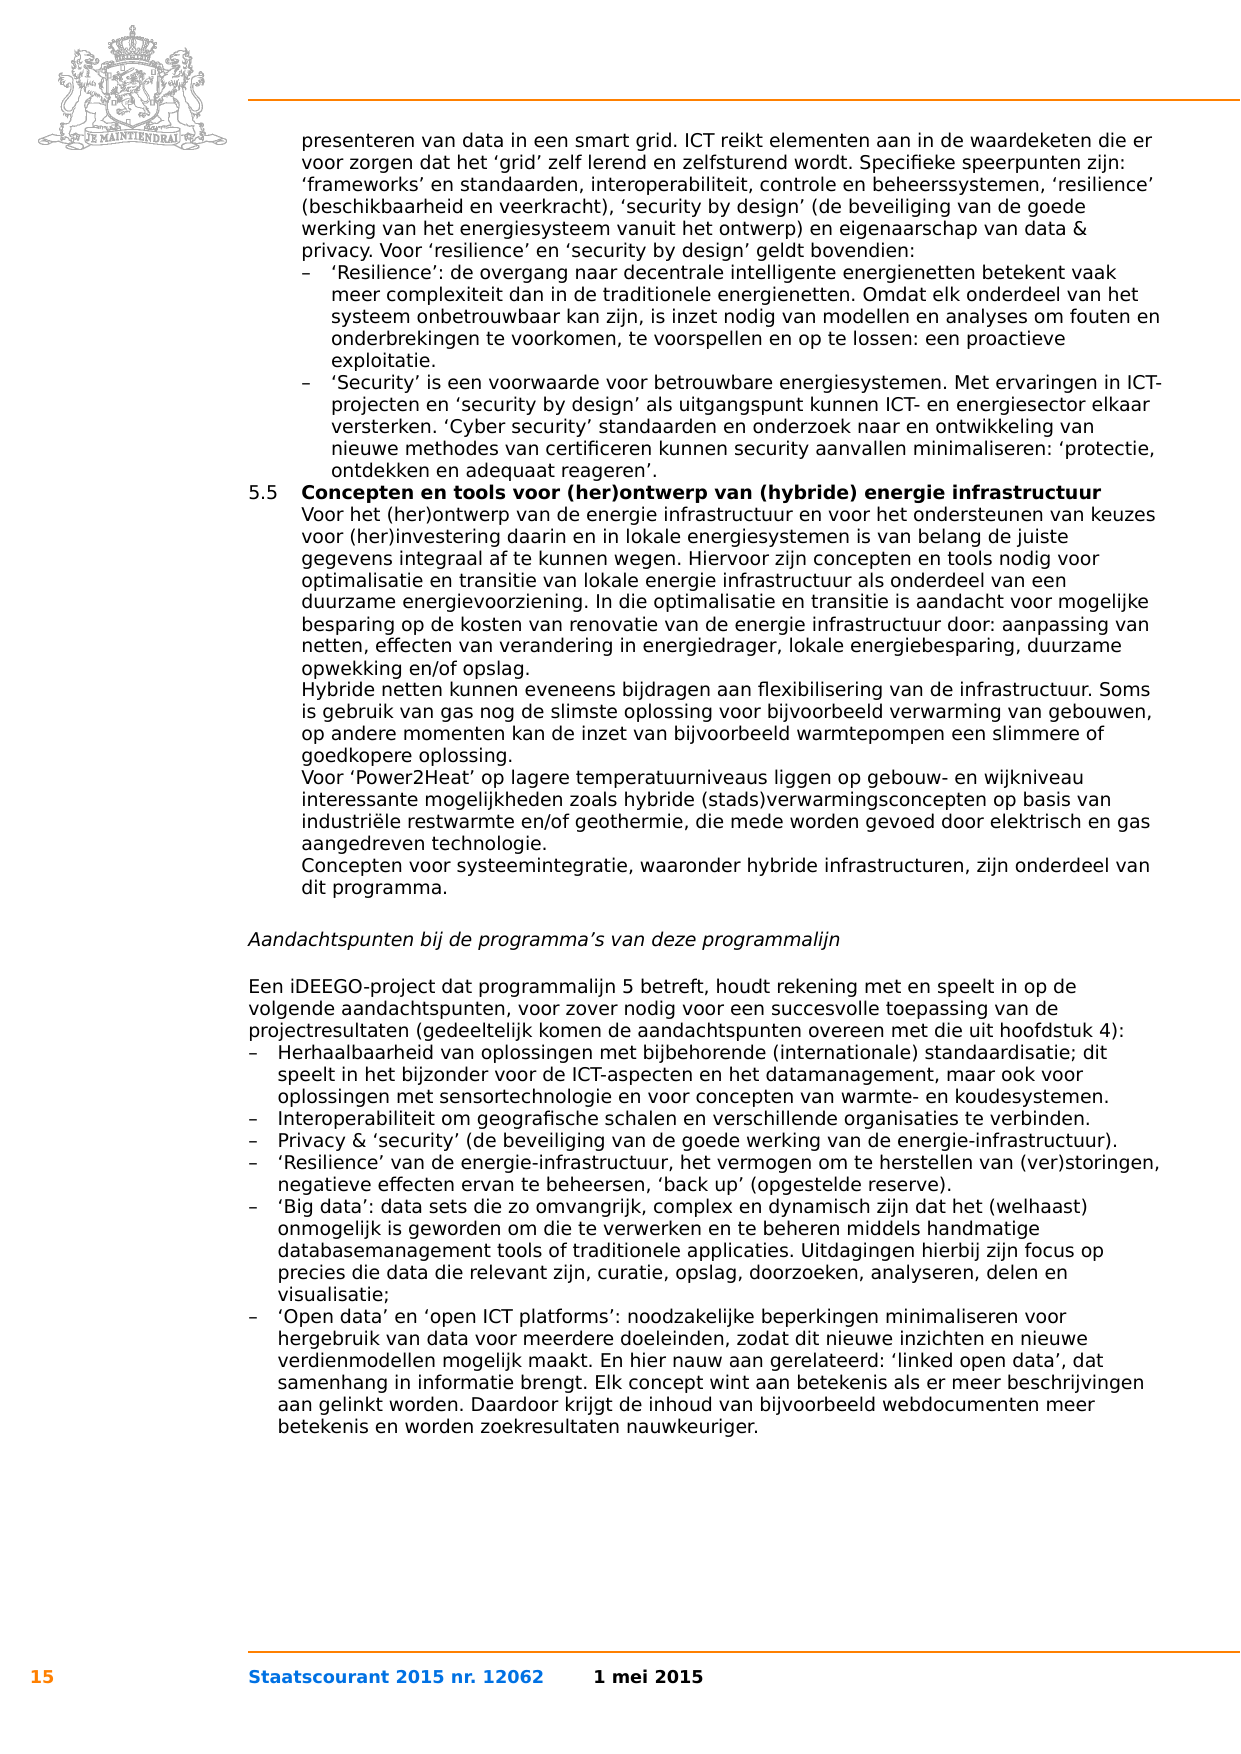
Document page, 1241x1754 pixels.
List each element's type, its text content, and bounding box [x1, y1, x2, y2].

text – ‘Resilience’: de overgang naar decentrale intelligente energienetten betekent vaak meer complexiteit dan in de traditionele energienetten. Omdat elk onderdeel van het systeem onbetrouwbaar kan zijn, is inzet nodig van modellen en analyses om fouten en onderbrekingen te voorkomen, te voorspellen en op te lossen: een proactieve exploitatie. [301, 262, 1163, 372]
text Voor ‘Power2Heat’ op lagere temperatuurniveaus liggen op gebouw- en wijkniveau interessante mogelijkheden zoals hybride (stads)verwarmingsconcepten op basis van industriële restwarmte en/of geothermie, die mede worden gevoed door elektrisch en gas aangedreven technologie. [301, 767, 1163, 855]
text Voor het (her)ontwerp van de energie infrastructuur en voor het ondersteunen van keuzes voor (her)investering daarin en in lokale energiesystemen is van belang de juiste gegevens integraal af te kunnen wegen. Hiervoor zijn concepten en tools nodig voor optimalisatie en transitie van lokale energie infrastructuur als onderdeel van een duurzame energievoorziening. In die optimalisatie en transitie is aandacht voor mogelijke besparing op de kosten van renovatie van de energie infrastructuur door: aanpassing van netten, effecten van verandering in energiedrager, lokale energiebesparing, duurzame opwekking en/of opslag. [301, 503, 1163, 679]
text presenteren van data in een smart grid. ICT reikt elementen aan in de waardeketen die er voor zorgen dat het ‘grid’ zelf lerend en zelfsturend wordt. Specifieke speerpunten zijn: ‘frameworks’ en standaarden, interoperabiliteit, controle en beheerssystemen, ‘resilience’ (beschikbaarheid en veerkracht), ‘security by design’ (de beveiliging van de goede werking van het energiesysteem vanuit het ontwerp) en eigenaarschap van data & privacy. Voor ‘resilience’ en ‘security by design’ geldt bovendien: [301, 130, 1163, 262]
text 5.5 Concepten en tools voor (her)ontwerp van (hybride) energie infrastructuur [248, 482, 1163, 503]
text – ‘Resilience’ van de energie-infrastructuur, het vermogen om te herstellen van (ver)storingen, negatieve effecten ervan te beheersen, ‘back up’ (opgestelde reserve). [248, 1152, 1163, 1196]
text – ‘Open data’ en ‘open ICT platforms’: noodzakelijke beperkingen minimaliseren voor hergebruik van data voor meerdere doeleinden, zodat dit nieuwe inzichten en nieuwe verdienmodellen mogelijk maakt. En hier nauw aan gerelateerd: ‘linked open data’, dat samenhang in informatie brengt. Elk concept wint aan betekenis als er meer beschrijvingen aan gelinkt worden. Daardoor krijgt de inhoud van bijvoorbeeld webdocumenten meer betekenis en worden zoekresultaten nauwkeuriger. [248, 1306, 1163, 1438]
text – Herhaalbaarheid van oplossingen met bijbehorende (internationale) standaardisatie; dit speelt in het bijzonder voor de ICT-aspecten en het datamanagement, maar ook voor oplossingen met sensortechnologie en voor concepten van warmte- en koudesystemen. [248, 1042, 1163, 1108]
text – ‘Big data’: data sets die zo omvangrijk, complex en dynamisch zijn dat het (welhaast) onmogelijk is geworden om die te verwerken en te beheren middels handmatige databasemanagement tools of traditionele applicaties. Uitdagingen hierbij zijn focus op precies die data die relevant zijn, curatie, opslag, doorzoeken, analyseren, delen en visualisatie; [248, 1196, 1163, 1306]
text – Privacy & ‘security’ (de beveiliging van de goede werking van de energie-infrastructuur). [248, 1130, 1163, 1152]
text Concepten voor systeemintegratie, waaronder hybride infrastructuren, zijn onderdeel van dit programma. [301, 855, 1163, 899]
subtitle Aandachtspunten bij de programma’s van deze programmalijn [248, 929, 1163, 951]
text – Interoperabiliteit om geografische schalen en verschillende organisaties te verbinden. [248, 1108, 1163, 1130]
text – ‘Security’ is een voorwaarde voor betrouwbare energiesystemen. Met ervaringen in ICT-projecten en ‘security by design’ als uitgangspunt kunnen ICT- en energiesector elkaar versterken. ‘Cyber security’ standaarden en onderzoek naar en ontwikkeling van nieuwe methodes van certificeren kunnen security aanvallen minimaliseren: ‘protectie, ontdekken en adequaat reageren’. [301, 372, 1163, 482]
text Hybride netten kunnen eveneens bijdragen aan flexibilisering van de infrastructuur. Soms is gebruik van gas nog de slimste oplossing voor bijvoorbeeld verwarming van gebouwen, op andere momenten kan de inzet van bijvoorbeeld warmtepompen een slimmere of goedkopere oplossing. [301, 679, 1163, 767]
picture [38, 25, 227, 150]
text Een iDEEGO-project dat programmalijn 5 betreft, houdt rekening met en speelt in op de volgende aandachtspunten, voor zover nodig voor een succesvolle toepassing van de projectresultaten (gedeeltelijk komen de aandachtspunten overeen met die uit hoofdstuk 4): [248, 976, 1163, 1042]
